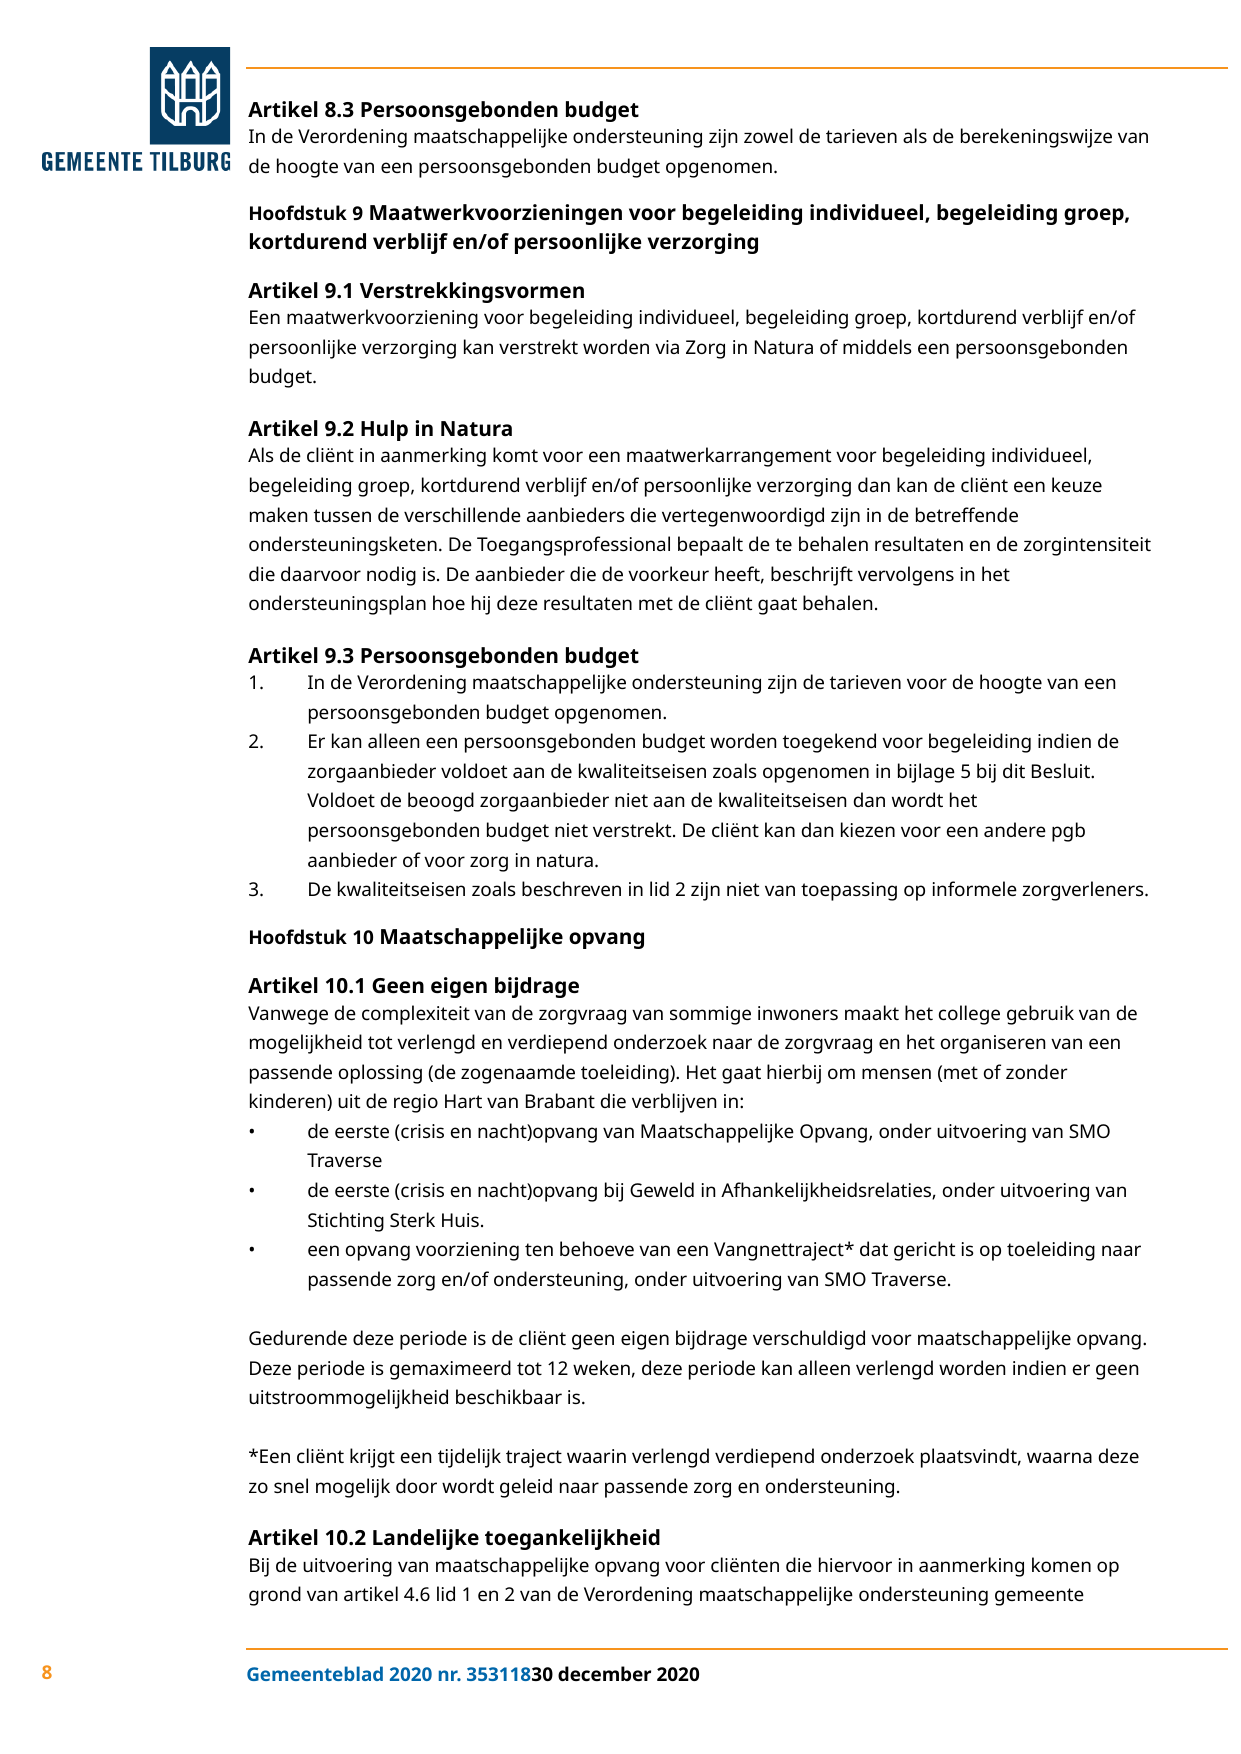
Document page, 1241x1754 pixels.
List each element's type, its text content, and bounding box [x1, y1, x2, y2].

list een opvang voorziening ten behoeve van een Vangnettraject* dat gericht is op toeleiding naar passende zorg en/of ondersteuning, onder uitvoering van SMO Traverse. [248, 1236, 1152, 1292]
list de eerste (crisis en nacht)opvang van Maatschappelijke Opvang, onder uitvoering van SMO Traverse [248, 1118, 1152, 1173]
text Hoofdstuk 9 Maatwerkvoorzieningen voor begeleiding individueel, begeleiding groep, kortdurend verblijf en/of persoonlijke verzorging [248, 198, 1152, 255]
text Artikel 10.1 Geen eigen bijdrage [248, 971, 1152, 1000]
text Bij de uitvoering van maatschappelijke opvang voor cliënten die hiervoor in aanmerking komen op grond van artikel 4.6 lid 1 en 2 van de Verordening maatschappelijke ondersteuning gemeente [248, 1552, 1152, 1607]
list Er kan alleen een persoonsgebonden budget worden toegekend voor begeleiding indien de zorgaanbieder voldoet aan de kwaliteitseisen zoals opgenomen in bijlage 5 bij dit Besluit. Voldoet de beoogd zorgaanbieder niet aan de kwaliteitseisen dan wordt het persoonsgebonden budget niet verstrekt. De cliënt kan dan kiezen voor een andere pgb aanbieder of voor zorg in natura. [248, 728, 1152, 873]
text Artikel 10.2 Landelijke toegankelijkheid [248, 1523, 1152, 1552]
text Een maatwerkvoorziening voor begeleiding individueel, begeleiding groep, kortdurend verblijf en/of persoonlijke verzorging kan verstrekt worden via Zorg in Natura of middels een persoonsgebonden budget. [248, 304, 1152, 389]
list de eerste (crisis en nacht)opvang bij Geweld in Afhankelijkheidsrelaties, onder uitvoering van Stichting Sterk Huis. [248, 1177, 1152, 1233]
text Hoofdstuk 10 Maatschappelijke opvang [248, 922, 1152, 951]
text Vanwege de complexiteit van de zorgvraag van sommige inwoners maakt het college gebruik van de mogelijkheid tot verlengd en verdiepend onderzoek naar de zorgvraag en het organiseren van een passende oplossing (de zogenaamde toeleiding). Het gaat hierbij om mensen (met of zonder kinderen) uit de regio Hart van Brabant die verblijven in: [248, 1000, 1152, 1114]
text In de Verordening maatschappelijke ondersteuning zijn zowel de tarieven als de berekeningswijze van de hoogte van een persoonsgebonden budget opgenomen. [248, 123, 1152, 178]
text Artikel 9.3 Persoonsgebonden budget [248, 641, 1152, 669]
text Als de cliënt in aanmerking komt voor een maatwerkarrangement voor begeleiding individueel, begeleiding groep, kortdurend verblijf en/of persoonlijke verzorging dan kan de cliënt een keuze maken tussen de verschillende aanbieders die vertegenwoordigd zijn in de betreffende ondersteuningsketen. De Toegangsprofessional bepaalt de te behalen resultaten en de zorgintensiteit die daarvoor nodig is. De aanbieder die de voorkeur heeft, beschrijft vervolgens in het ondersteuningsplan hoe hij deze resultaten met de cliënt gaat behalen. [248, 443, 1152, 616]
text Artikel 8.3 Persoonsgebonden budget [248, 95, 1152, 123]
picture [41, 47, 231, 172]
text Artikel 9.1 Verstrekkingsvormen [248, 276, 1152, 304]
text Artikel 9.2 Hulp in Natura [248, 414, 1152, 443]
list In de Verordening maatschappelijke ondersteuning zijn de tarieven voor de hoogte van een persoonsgebonden budget opgenomen. [248, 669, 1152, 725]
text *Een cliënt krijgt een tijdelijk traject waarin verlengd verdiepend onderzoek plaatsvindt, waarna deze zo snel mogelijk door wordt geleid naar passende zorg en ondersteuning. [248, 1443, 1152, 1499]
list De kwaliteitseisen zoals beschreven in lid 2 zijn niet van toepassing op informele zorgverleners. [248, 876, 1152, 902]
text Gedurende deze periode is de cliënt geen eigen bijdrage verschuldigd voor maatschappelijke opvang. Deze periode is gemaximeerd tot 12 weken, deze periode kan alleen verlengd worden indien er geen uitstroommogelijkheid beschikbaar is. [248, 1325, 1152, 1410]
